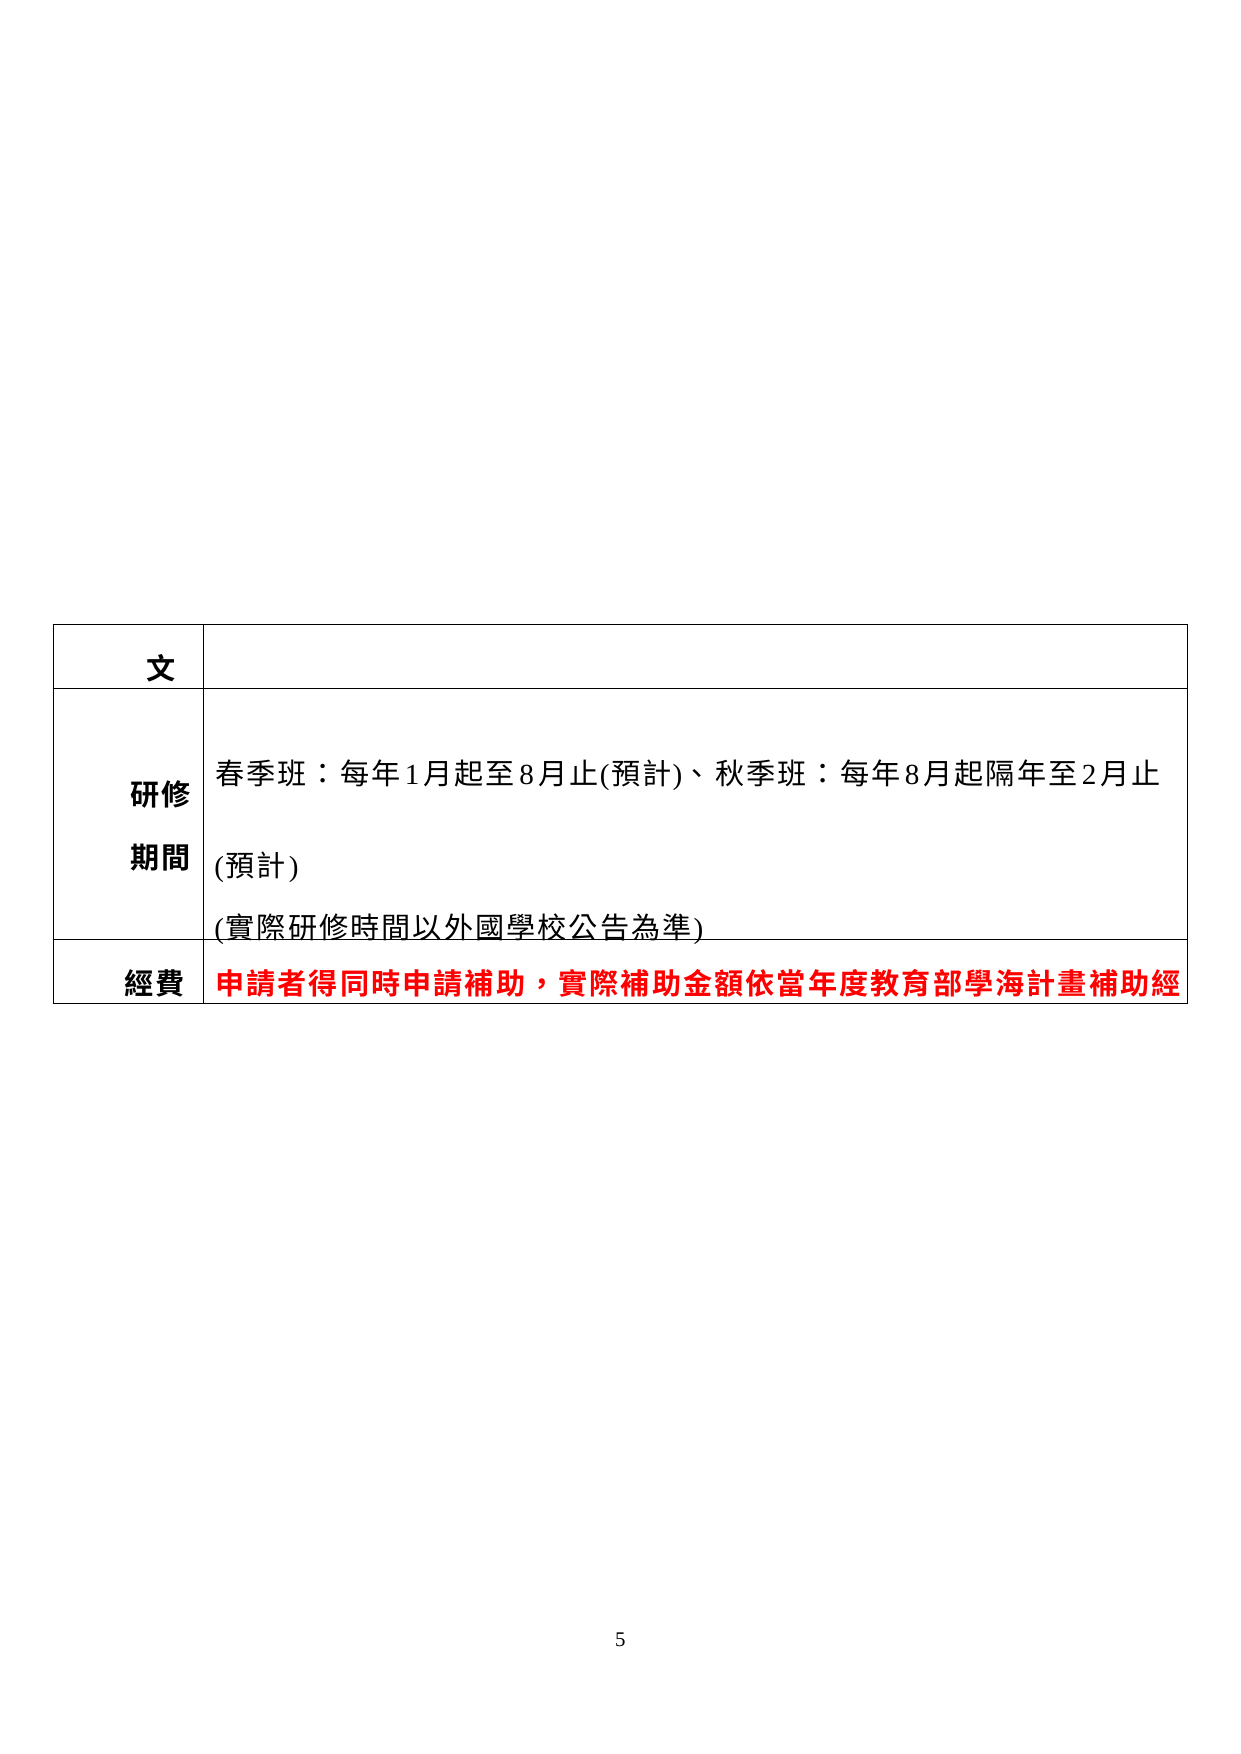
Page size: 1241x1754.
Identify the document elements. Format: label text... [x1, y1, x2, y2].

table_cell 研修期間 [54, 689, 203, 939]
table_cell 春季班：每年1月起至8月止(預計)、秋季班：每年8月起隔年至2月止 (預計) (實際研修時間以外國學校公告為準) [204, 689, 1187, 939]
table_cell 申請者得同時申請補助，實際補助金額依當年度教育部學海計畫補助經 [204, 940, 1187, 1003]
table_cell [204, 625, 1187, 688]
table_cell 文 [54, 625, 203, 688]
table_cell 經費 [54, 940, 203, 1003]
